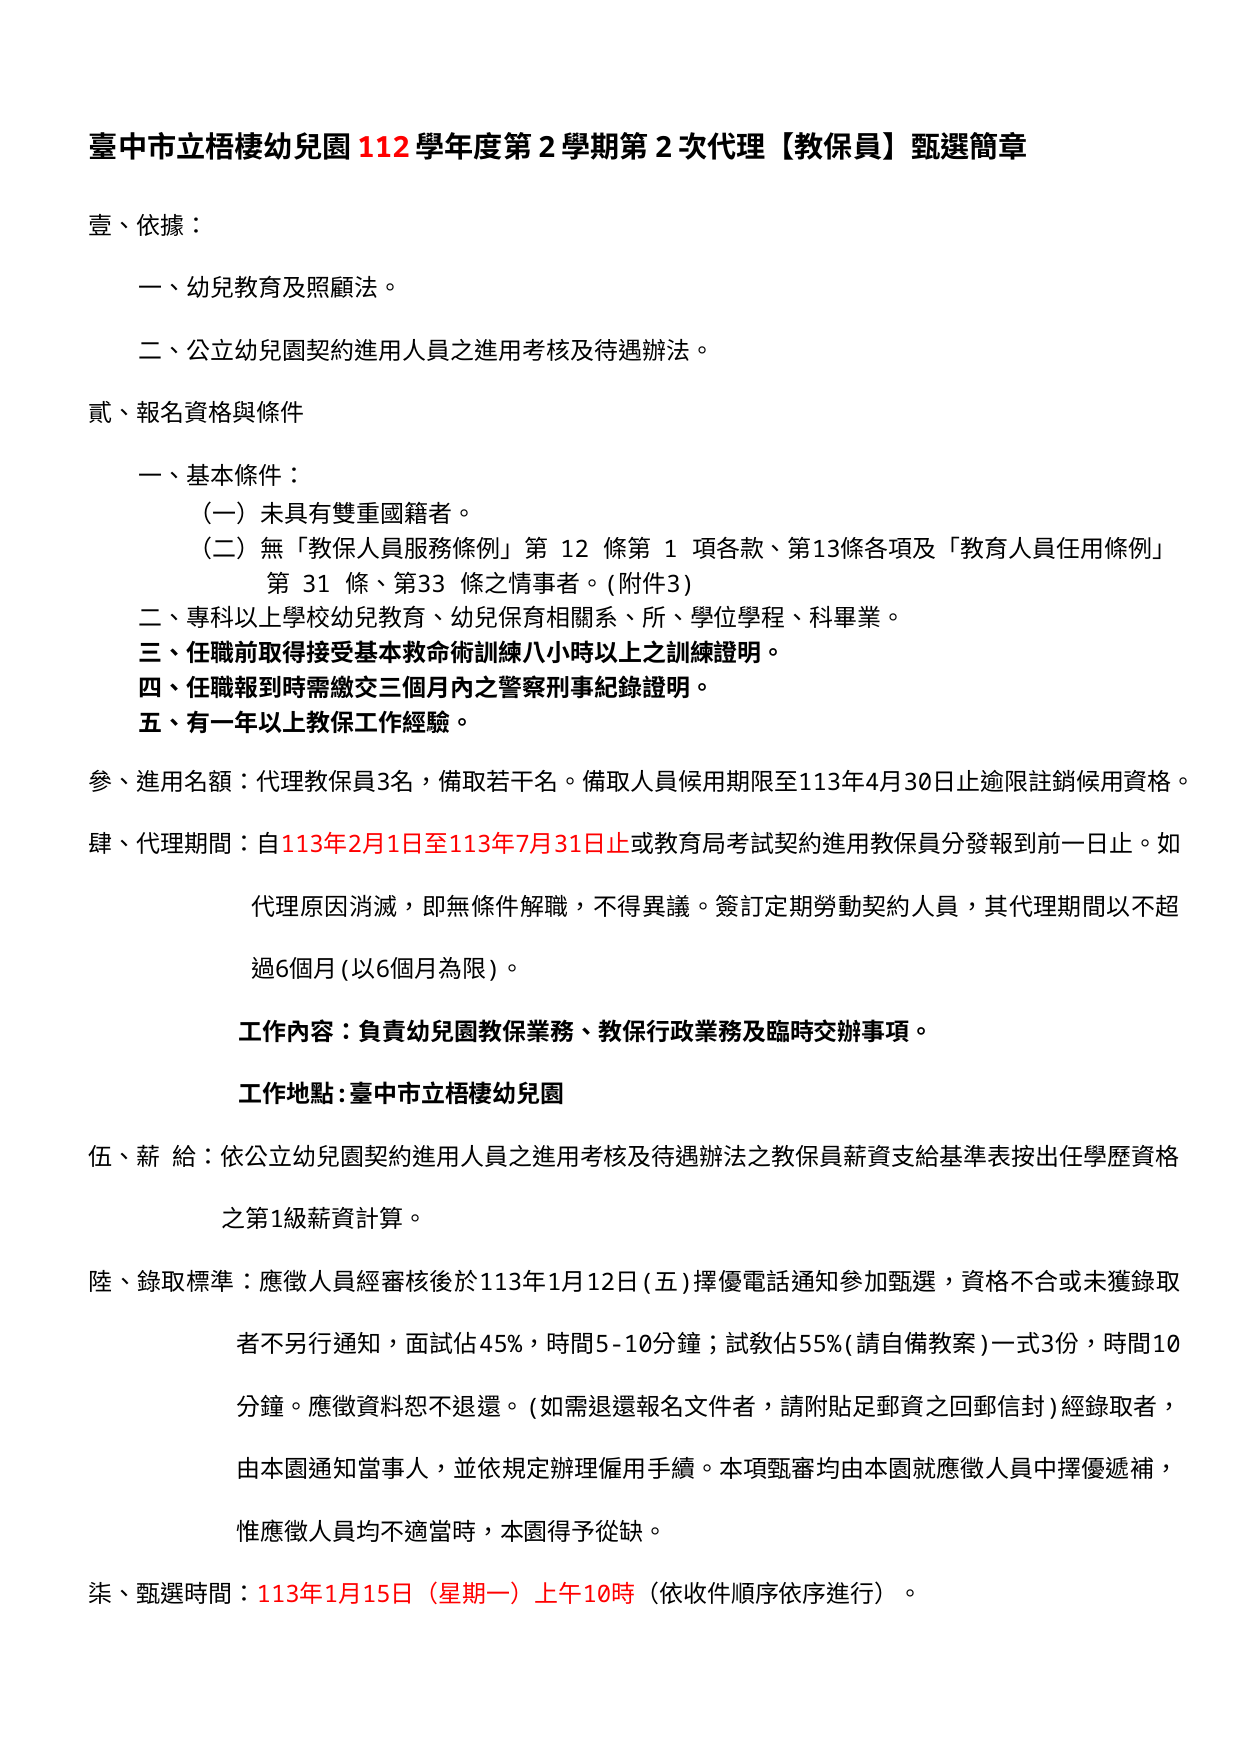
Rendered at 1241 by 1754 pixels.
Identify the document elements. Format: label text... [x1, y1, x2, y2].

text 三、任職前取得接受基本救命術訓練八小時以上之訓練證明。 [139, 634, 1181, 668]
text 陸、錄取標準：應徵人員經審核後於113年1月12日(五)擇優電話通知參加甄選，資格不合或未獲錄取者不另行通知，面試佔45%，時間5-10分鐘；試敎佔55%(請自備教案)一式3份，時間10分鐘。應徵資料恕不退還。(如需退還報名文件者，請附貼足郵資之回郵信封)經錄取者，由本園通知當事人，並依規定辦理僱用手續。本項甄審均由本園就應徵人員中擇優遞補，惟應徵人員均不適當時，本園得予從缺。 [89, 1238, 1181, 1550]
text 壹、依據： [89, 182, 1181, 245]
text 五、有一年以上教保工作經驗。 [139, 703, 1181, 738]
text 一、幼兒教育及照顧法。 [139, 245, 1181, 307]
text 伍、薪 給：依公立幼兒園契約進用人員之進用考核及待遇辦法之教保員薪資支給基準表按出任學歷資格之第1級薪資計算。 [89, 1113, 1181, 1238]
text 四、任職報到時需繳交三個月內之警察刑事紀錄證明。 [139, 668, 1181, 703]
text 二、專科以上學校幼兒教育、幼兒保育相關系、所、學位學程、科畢業。 [139, 599, 1181, 634]
text 一、基本條件： [139, 432, 1181, 495]
text 工作地點:臺中市立梧棲幼兒園 [239, 1050, 1181, 1113]
text （二）無「教保人員服務條例」第 12 條第 1 項各款、第13條各項及「教育人員任用條例」第 31 條、第33 條之情事者。(附件3) [189, 529, 1181, 599]
text （一）未具有雙重國籍者。 [189, 495, 1181, 529]
text 貳、報名資格與條件 [89, 370, 1181, 432]
text 肆、代理期間：自113年2月1日至113年7月31日止或教育局考試契約進用教保員分發報到前一日止。如代理原因消滅，即無條件解職，不得異議。簽訂定期勞動契約人員，其代理期間以不超過6個月(以6個月為限)。 [89, 800, 1181, 988]
text 工作內容：負責幼兒園教保業務、教保行政業務及臨時交辦事項。 [239, 988, 1181, 1050]
text 參、進用名額：代理教保員3名，備取若干名。備取人員候用期限至113年4月30日止逾限註銷候用資格。 [89, 738, 1181, 800]
text 柒、甄選時間：113年1月15日（星期一）上午10時（依收件順序依序進行）。 [89, 1550, 1181, 1613]
text 二、公立幼兒園契約進用人員之進用考核及待遇辦法。 [139, 307, 1181, 370]
text 臺中市立梧棲幼兒園112學年度第2學期第2次代理【教保員】甄選簡章 [89, 103, 1181, 166]
